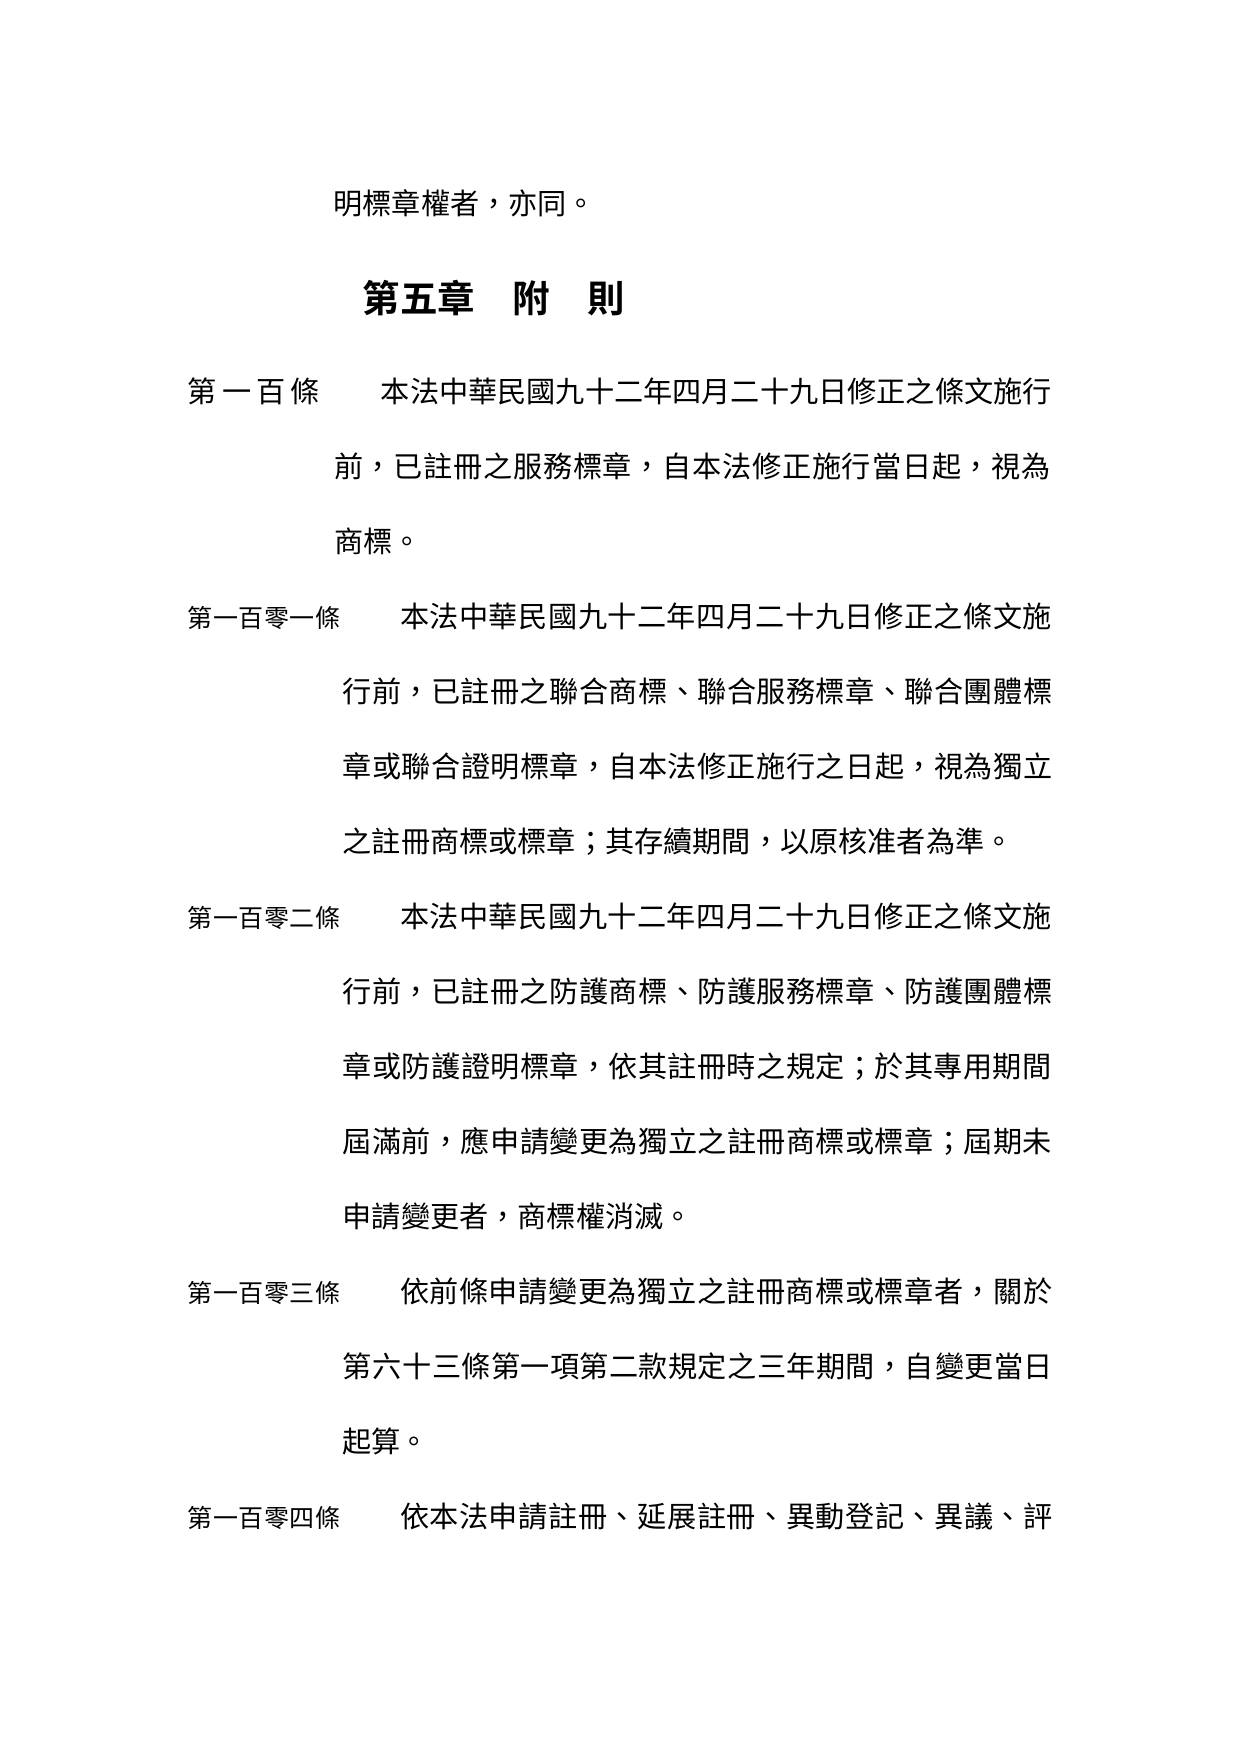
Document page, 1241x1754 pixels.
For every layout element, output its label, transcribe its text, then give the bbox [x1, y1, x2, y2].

text 第一百條 本法中華民國九十二年四月二十九日修正之條文施行前，已註冊之服務標章，自本法修正施行當日起，視為商標。 [187, 352, 1053, 577]
text 第一百零一條 本法中華民國九十二年四月二十九日修正之條文施行前，已註冊之聯合商標、聯合服務標章、聯合團體標章或聯合證明標章，自本法修正施行之日起，視為獨立之註冊商標或標章；其存續期間，以原核准者為準。 [187, 577, 1053, 877]
text 第一百零三條 依前條申請變更為獨立之註冊商標或標章者，關於第六十三條第一項第二款規定之三年期間，自變更當日起算。 [187, 1252, 1053, 1477]
text 第五章 附 則 [362, 258, 1053, 333]
text 第一百零四條 依本法申請註冊、延展註冊、異動登記、異議、評 [187, 1477, 1053, 1552]
text 明標章權者，亦同。 [187, 164, 1053, 239]
text 第一百零二條 本法中華民國九十二年四月二十九日修正之條文施行前，已註冊之防護商標、防護服務標章、防護團體標章或防護證明標章，依其註冊時之規定；於其專用期間屆滿前，應申請變更為獨立之註冊商標或標章；屆期未申請變更者，商標權消滅。 [187, 877, 1053, 1252]
